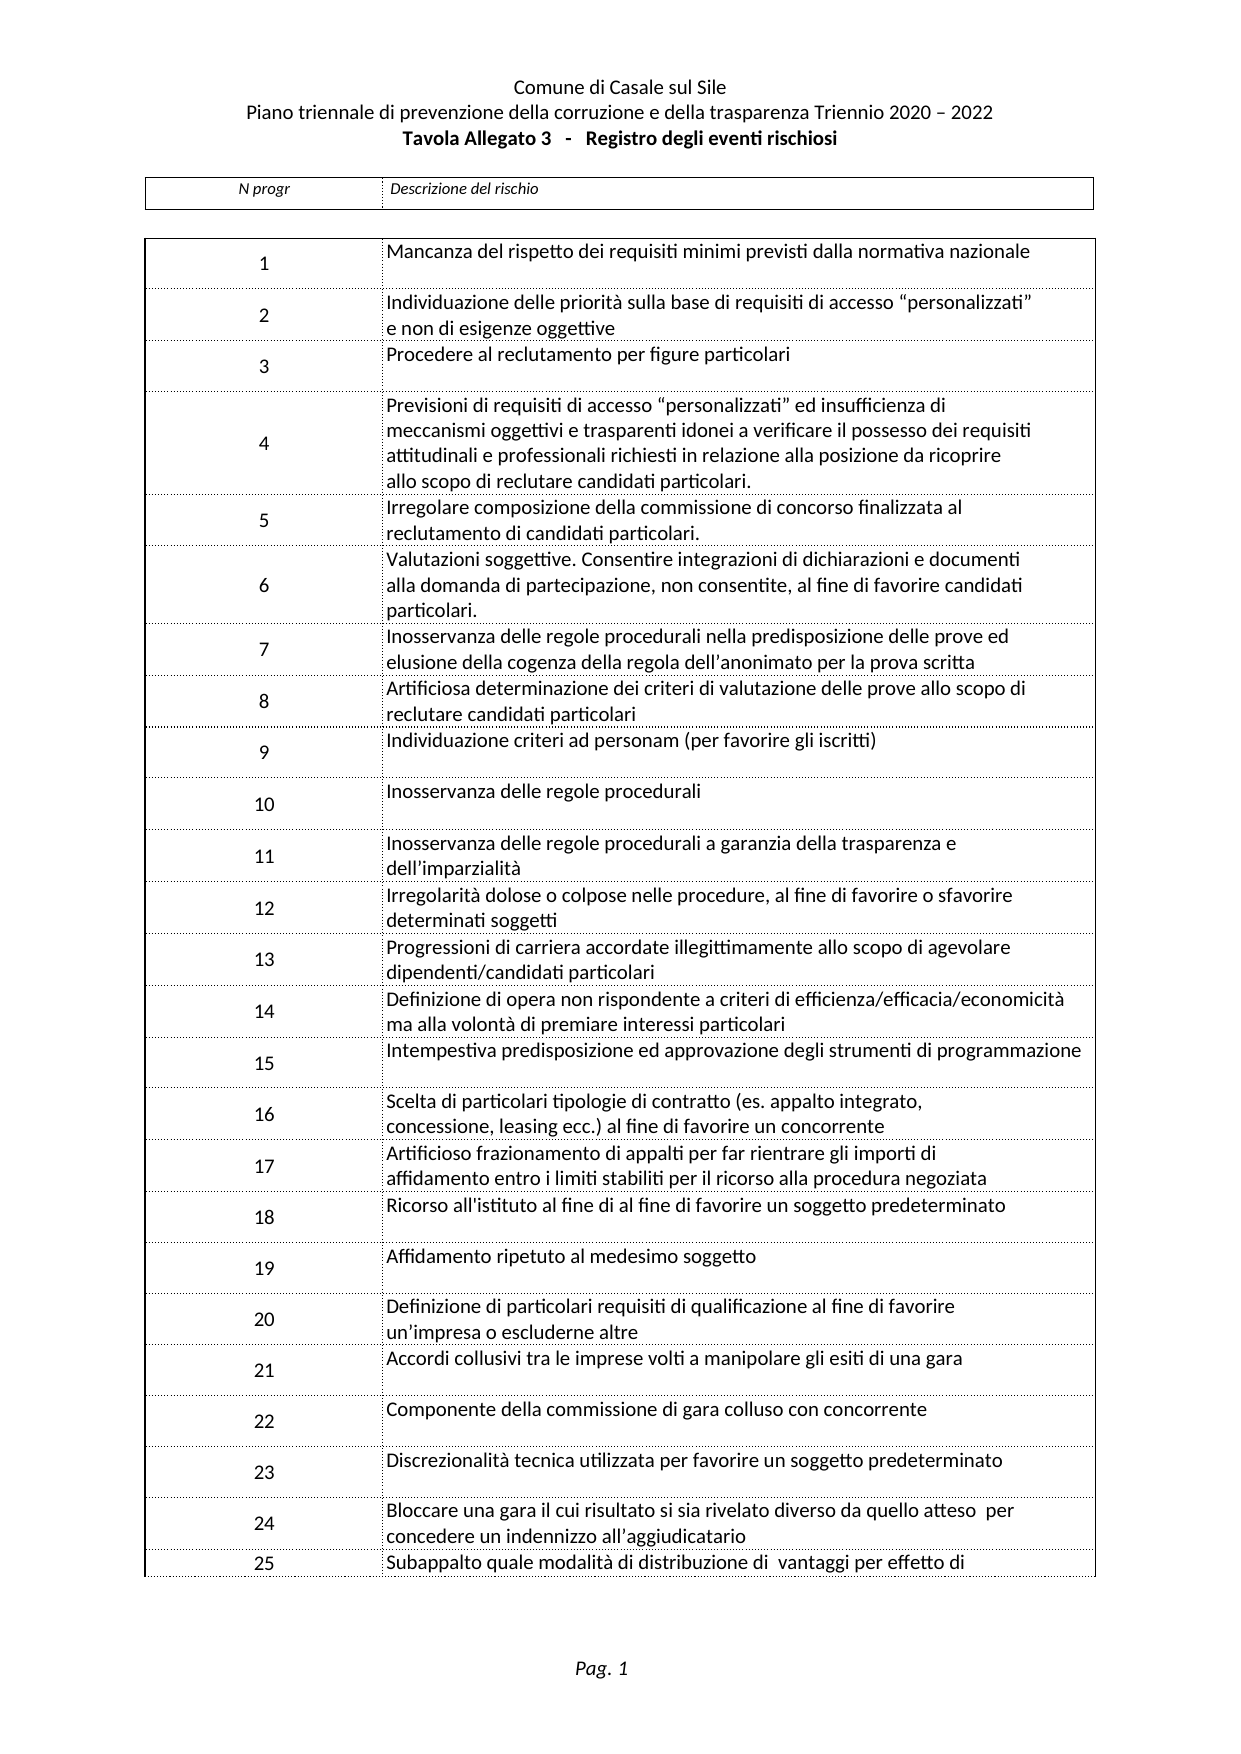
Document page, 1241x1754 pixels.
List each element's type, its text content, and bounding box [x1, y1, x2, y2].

table_cell 22 [146, 1395, 383, 1446]
table_cell Artificiosa determinazione dei criteri di valutazione delle prove allo scopo di reclutare candidati particolari [383, 675, 1095, 726]
table_cell 12 [146, 881, 383, 933]
table_cell 9 [146, 726, 383, 777]
table_cell Scelta di particolari tipologie di contratto (es. appalto integrato, concessione, leasing ecc.) al fine di favorire un concorrente [383, 1087, 1095, 1139]
table_cell 21 [146, 1344, 383, 1395]
table_header N progr [146, 178, 383, 208]
table_cell 16 [146, 1087, 383, 1139]
table_header Descrizione del rischio [383, 178, 1093, 208]
table_header 1 [146, 239, 383, 288]
table_cell Ricorso all'istituto al fine di al fine di favorire un soggetto predeterminato [383, 1191, 1095, 1242]
table_cell Valutazioni soggettive. Consentire integrazioni di dichiarazioni e documenti alla domanda di partecipazione, non consentite, al fine di favorire candidati particolari. [383, 545, 1095, 623]
table_cell 3 [146, 340, 383, 391]
table_cell 20 [146, 1293, 383, 1344]
table_cell Artificioso frazionamento di appalti per far rientrare gli importi di affidamento entro i limiti stabiliti per il ricorso alla procedura negoziata [383, 1139, 1095, 1191]
table_cell Accordi collusivi tra le imprese volti a manipolare gli esiti di una gara [383, 1344, 1095, 1395]
table_cell 14 [146, 985, 383, 1037]
table_cell 19 [146, 1242, 383, 1292]
table_cell Procedere al reclutamento per figure particolari [383, 340, 1095, 391]
table_cell Componente della commissione di gara colluso con concorrente [383, 1395, 1095, 1446]
table_cell 6 [146, 545, 383, 623]
table_cell 5 [146, 494, 383, 545]
table_cell Affidamento ripetuto al medesimo soggetto [383, 1242, 1095, 1292]
table_cell Discrezionalità tecnica utilizzata per favorire un soggetto predeterminato [383, 1446, 1095, 1497]
table_cell Individuazione delle priorità sulla base di requisiti di accesso “personalizzati” e non di esigenze oggettive [383, 288, 1095, 340]
table_cell Bloccare una gara il cui risultato si sia rivelato diverso da quello atteso per concedere un indennizzo all’aggiudicatario [383, 1497, 1095, 1548]
table_cell 8 [146, 675, 383, 726]
table_cell 13 [146, 933, 383, 985]
table_cell 7 [146, 623, 383, 674]
table_cell 11 [146, 829, 383, 881]
table_cell Subappalto quale modalità di distribuzione di vantaggi per effetto di [383, 1549, 1095, 1576]
table_cell 2 [146, 288, 383, 340]
table_cell 24 [146, 1497, 383, 1548]
table_header Mancanza del rispetto dei requisiti minimi previsti dalla normativa nazionale [383, 239, 1095, 288]
table_cell Individuazione criteri ad personam (per favorire gli iscritti) [383, 726, 1095, 777]
table_cell 10 [146, 777, 383, 829]
table_cell Inosservanza delle regole procedurali a garanzia della trasparenza e dell’imparzialità [383, 829, 1095, 881]
table_cell Inosservanza delle regole procedurali nella predisposizione delle prove ed elusione della cogenza della regola dell’anonimato per la prova scritta [383, 623, 1095, 674]
table_cell Previsioni di requisiti di accesso “personalizzati” ed insufficienza di meccanismi oggettivi e trasparenti idonei a verificare il possesso dei requisiti attitudinali e professionali richiesti in relazione alla posizione da ricoprire allo scopo di reclutare candidati particolari. [383, 391, 1095, 493]
table_cell Intempestiva predisposizione ed approvazione degli strumenti di programmazione [383, 1037, 1095, 1087]
table_cell Definizione di particolari requisiti di qualificazione al fine di favorire un’impresa o escluderne altre [383, 1293, 1095, 1344]
table_cell Progressioni di carriera accordate illegittimamente allo scopo di agevolare dipendenti/candidati particolari [383, 933, 1095, 985]
table_cell 4 [146, 391, 383, 493]
table_cell 18 [146, 1191, 383, 1242]
table_cell 25 [146, 1549, 383, 1576]
table_cell Definizione di opera non rispondente a criteri di efficienza/efficacia/economicità ma alla volontà di premiare interessi particolari [383, 985, 1095, 1037]
table_cell Irregolare composizione della commissione di concorso finalizzata al reclutamento di candidati particolari. [383, 494, 1095, 545]
table_cell 23 [146, 1446, 383, 1497]
table_cell 15 [146, 1037, 383, 1087]
table_cell Irregolarità dolose o colpose nelle procedure, al fine di favorire o sfavorire determinati soggetti [383, 881, 1095, 933]
table_cell 17 [146, 1139, 383, 1191]
table_cell Inosservanza delle regole procedurali [383, 777, 1095, 829]
